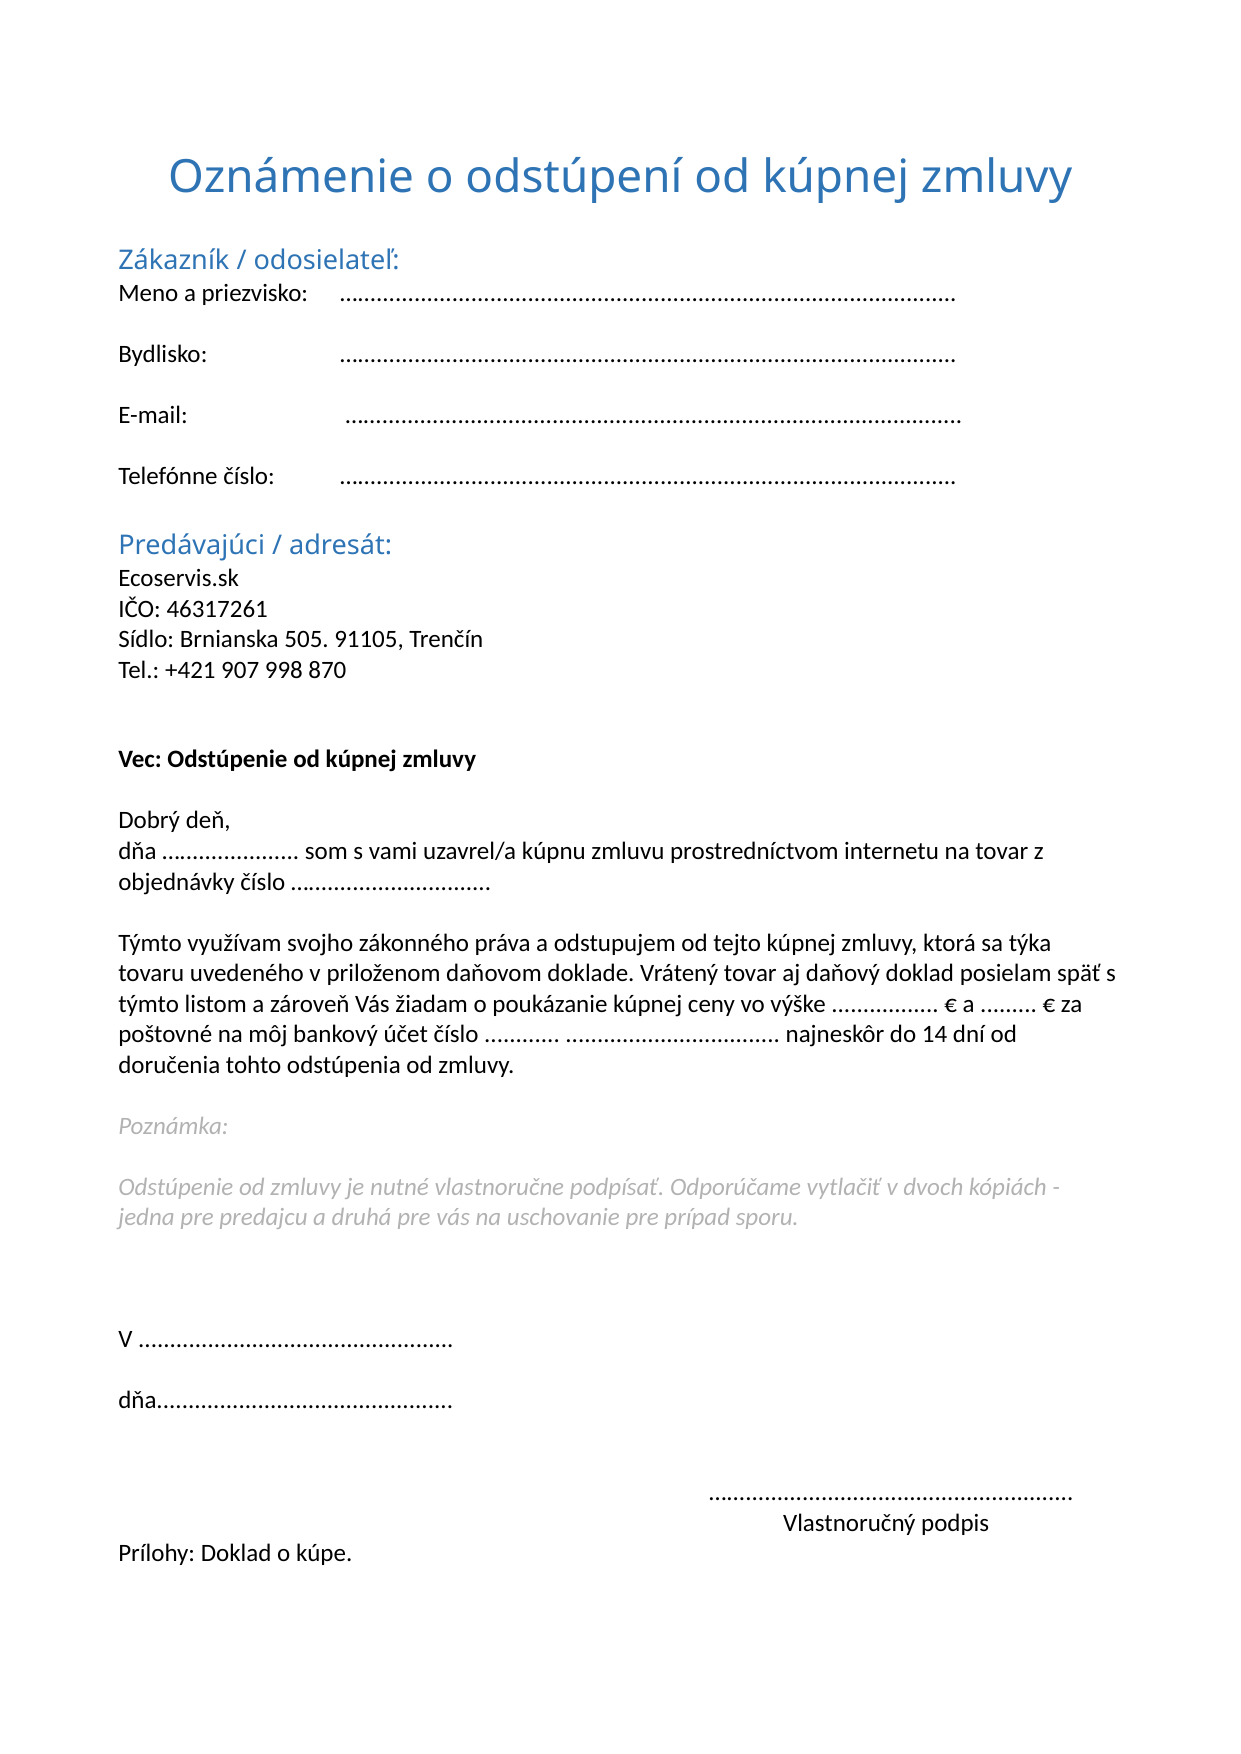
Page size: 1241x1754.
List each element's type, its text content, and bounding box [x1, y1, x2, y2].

text Týmto využívam svojho zákonného práva a odstupujem od tejto kúpnej zmluvy, ktorá sa týka tovaru uvedeného v priloženom daňovom doklade. Vrátený tovar aj daňový doklad posielam späť s týmto listom a zároveň Vás žiadam o poukázanie kúpnej ceny vo výške ................. € a ......... € za poštovné na môj bankový účet číslo ............ .................................. najneskôr do 14 dní od doručenia tohto odstúpenia od zmluvy. [118, 927, 1122, 1079]
text Poznámka: Odstúpenie od zmluvy je nutné vlastnoručne podpísať. Odporúčame vytlačiť v dvoch kópiách - jedna pre predajcu a druhá pre vás na uschovanie pre prípad sporu. [118, 1110, 1122, 1232]
text dňa …................... som s vami uzavrel/a kúpnu zmluvu prostredníctvom internetu na tovar z objednávky číslo …............................. [118, 835, 1122, 896]
subtitle Predávajúci / adresát: [118, 525, 1122, 562]
subtitle Zákazník / odosielateľ: [118, 240, 1122, 277]
text E-mail: …............................................................................................... [118, 399, 1122, 430]
text Dobrý deň, [118, 805, 1122, 835]
text Vec: Odstúpenie od kúpnej zmluvy [118, 744, 1122, 774]
text dňa............................................... [118, 1384, 1122, 1415]
text Vlastnoručný podpis [118, 1507, 1122, 1537]
text Bydlisko: …............................................................................................... [118, 338, 1122, 369]
text Sídlo: Brnianska 505. 91105, Trenčín [118, 623, 1122, 654]
text …....................................................... [118, 1476, 1122, 1507]
text Telefónne číslo: …............................................................................................... [118, 460, 1122, 491]
text Meno a priezvisko: …............................................................................................... [118, 277, 1122, 308]
text Prílohy: Doklad o kúpe. [118, 1537, 1122, 1568]
text Ecoservis.sk [118, 562, 1122, 593]
text Tel.: +421 907 998 870 [118, 654, 1122, 684]
text V .................................................. [118, 1323, 1122, 1354]
subtitle Oznámenie o odstúpení od kúpnej zmluvy [118, 143, 1122, 206]
text IČO: 46317261 [118, 593, 1122, 623]
